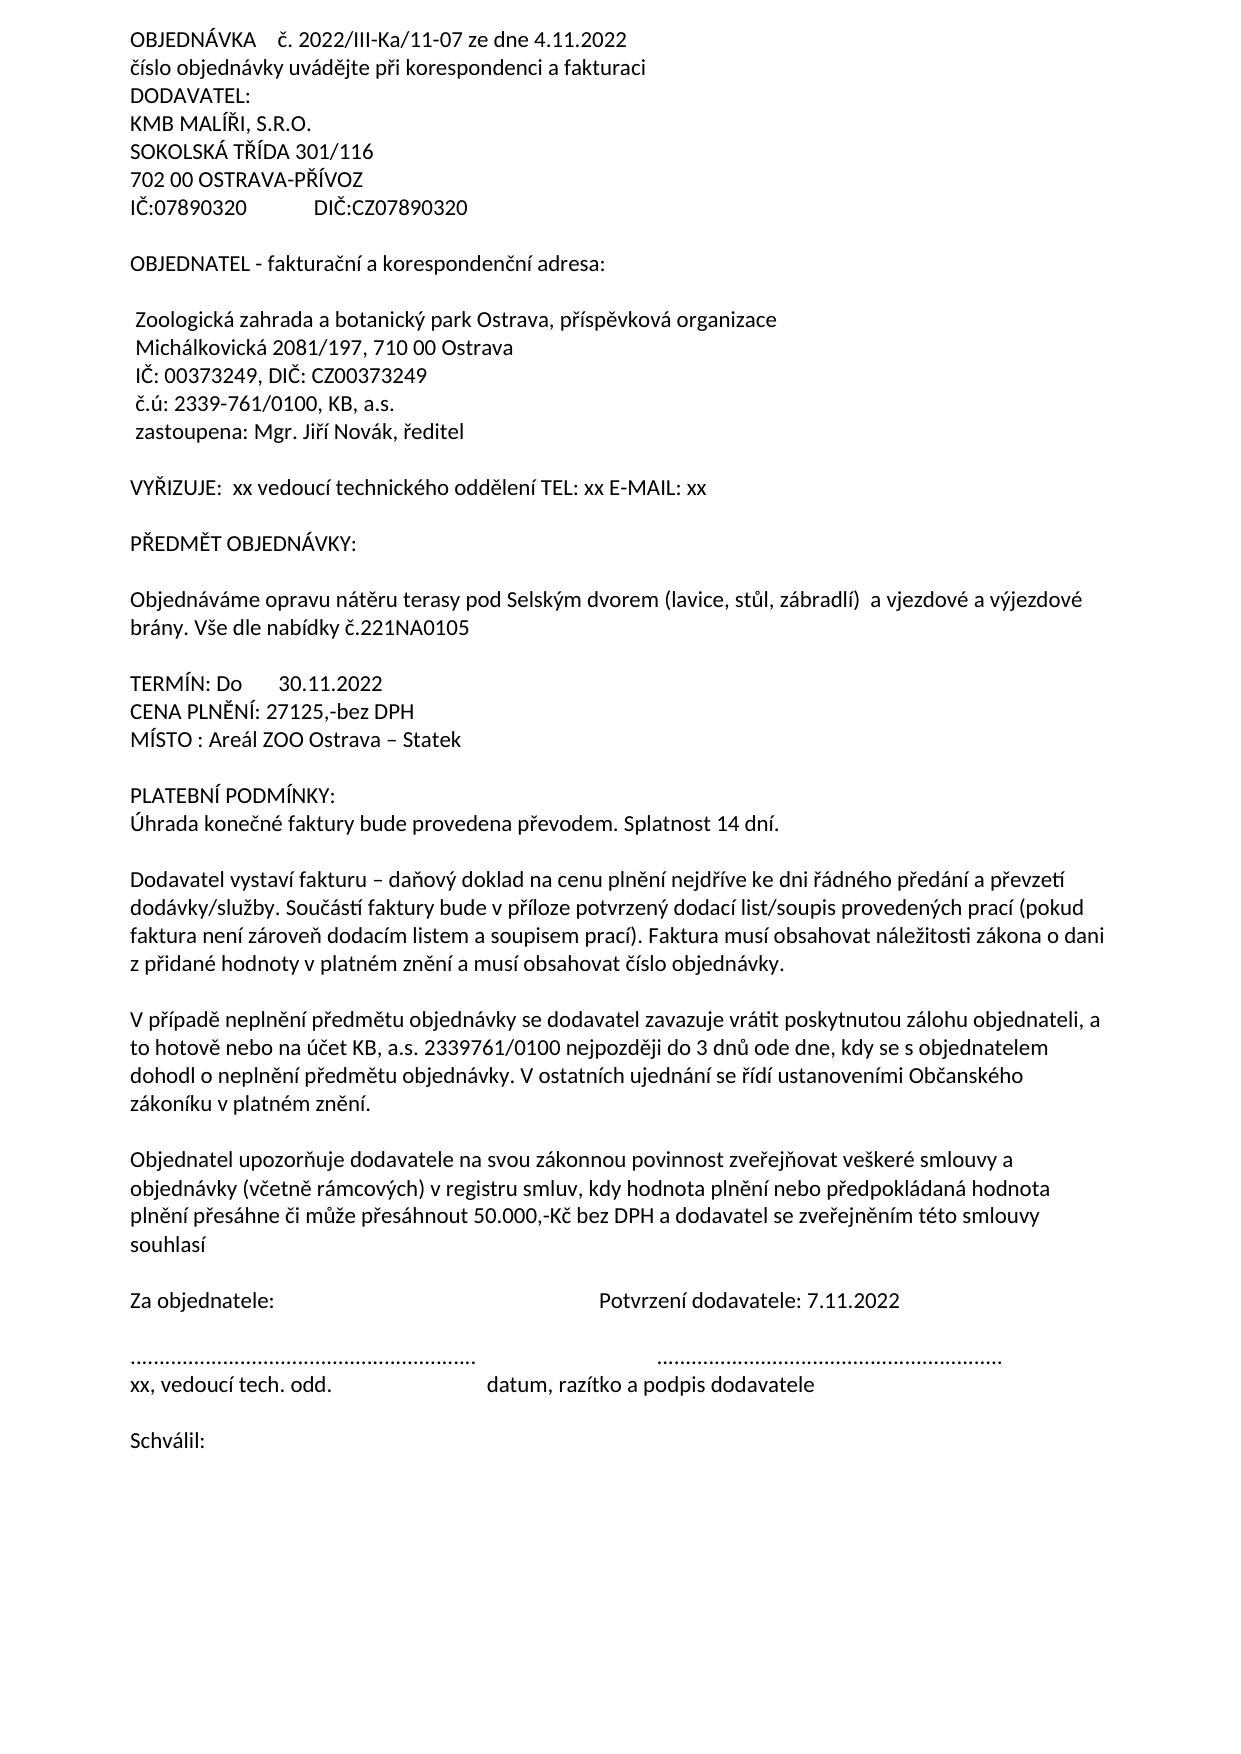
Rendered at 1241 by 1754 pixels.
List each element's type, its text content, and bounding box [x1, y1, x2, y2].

text Úhrada konečné faktury bude provedena převodem. Splatnost 14 dní. [130, 809, 1110, 837]
text PŘEDMĚT OBJEDNÁVKY: [130, 529, 1110, 557]
text č.ú: 2339-761/0100, KB, a.s. [130, 389, 1110, 417]
text ............................................................ ............................................................ [130, 1342, 1110, 1370]
text Dodavatel vystaví fakturu – daňový doklad na cenu plnění nejdříve ke dni řádného předání a převzetí dodávky/služby. Součástí faktury bude v příloze potvrzený dodací list/soupis provedených prací (pokud faktura není zároveň dodacím listem a soupisem prací). Faktura musí obsahovat náležitosti zákona o dani z přidané hodnoty v platném znění a musí obsahovat číslo objednávky. [130, 865, 1110, 977]
text VYŘIZUJE: xx vedoucí technického oddělení TEL: xx E-MAIL: xx [130, 473, 1110, 529]
text OBJEDNÁVKA č. 2022/III-Ka/11-07 ze dne 4.11.2022 [130, 25, 1110, 53]
text Objednáváme opravu nátěru terasy pod Selským dvorem (lavice, stůl, zábradlí) a vjezdové a výjezdové brány. Vše dle nabídky č.221NA0105 TERMÍN: Do 30.11.2022 CENA PLNĚNÍ: 27125,-bez DPH MÍSTO : Areál ZOO Ostrava – Statek [130, 557, 1110, 781]
text KMB MALÍŘI, S.R.O. [130, 109, 1110, 137]
text PLATEBNÍ PODMÍNKY: [130, 781, 1110, 809]
text IČ:07890320 DIČ:CZ07890320 [130, 193, 1110, 249]
text OBJEDNATEL - fakturační a korespondenční adresa: [130, 249, 1110, 277]
text číslo objednávky uvádějte při korespondenci a fakturaci [130, 53, 1110, 81]
text DODAVATEL: [130, 81, 1110, 109]
text IČ: 00373249, DIČ: CZ00373249 [130, 361, 1110, 389]
text zastoupena: Mgr. Jiří Novák, ředitel [130, 417, 1110, 473]
text 702 00 OSTRAVA-PŘÍVOZ [130, 165, 1110, 193]
text Schválil: [130, 1426, 1110, 1454]
text Michálkovická 2081/197, 710 00 Ostrava [130, 333, 1110, 361]
text Za objednatele: Potvrzení dodavatele: 7.11.2022 [130, 1286, 1110, 1314]
text V případě neplnění předmětu objednávky se dodavatel zavazuje vrátit poskytnutou zálohu objednateli, a to hotově nebo na účet KB, a.s. 2339761/0100 nejpozději do 3 dnů ode dne, kdy se s objednatelem dohodl o neplnění předmětu objednávky. V ostatních ujednání se řídí ustanoveními Občanského zákoníku v platném znění. [130, 1006, 1110, 1118]
text Objednatel upozorňuje dodavatele na svou zákonnou povinnost zveřejňovat veškeré smlouvy a objednávky (včetně rámcových) v registru smluv, kdy hodnota plnění nebo předpokládaná hodnota plnění přesáhne či může přesáhnout 50.000,-Kč bez DPH a dodavatel se zveřejněním této smlouvy souhlasí [130, 1146, 1110, 1286]
text SOKOLSKÁ TŘÍDA 301/116 [130, 137, 1110, 165]
text xx, vedoucí tech. odd. datum, razítko a podpis dodavatele [130, 1370, 1110, 1398]
text Zoologická zahrada a botanický park Ostrava, příspěvková organizace [130, 305, 1110, 333]
